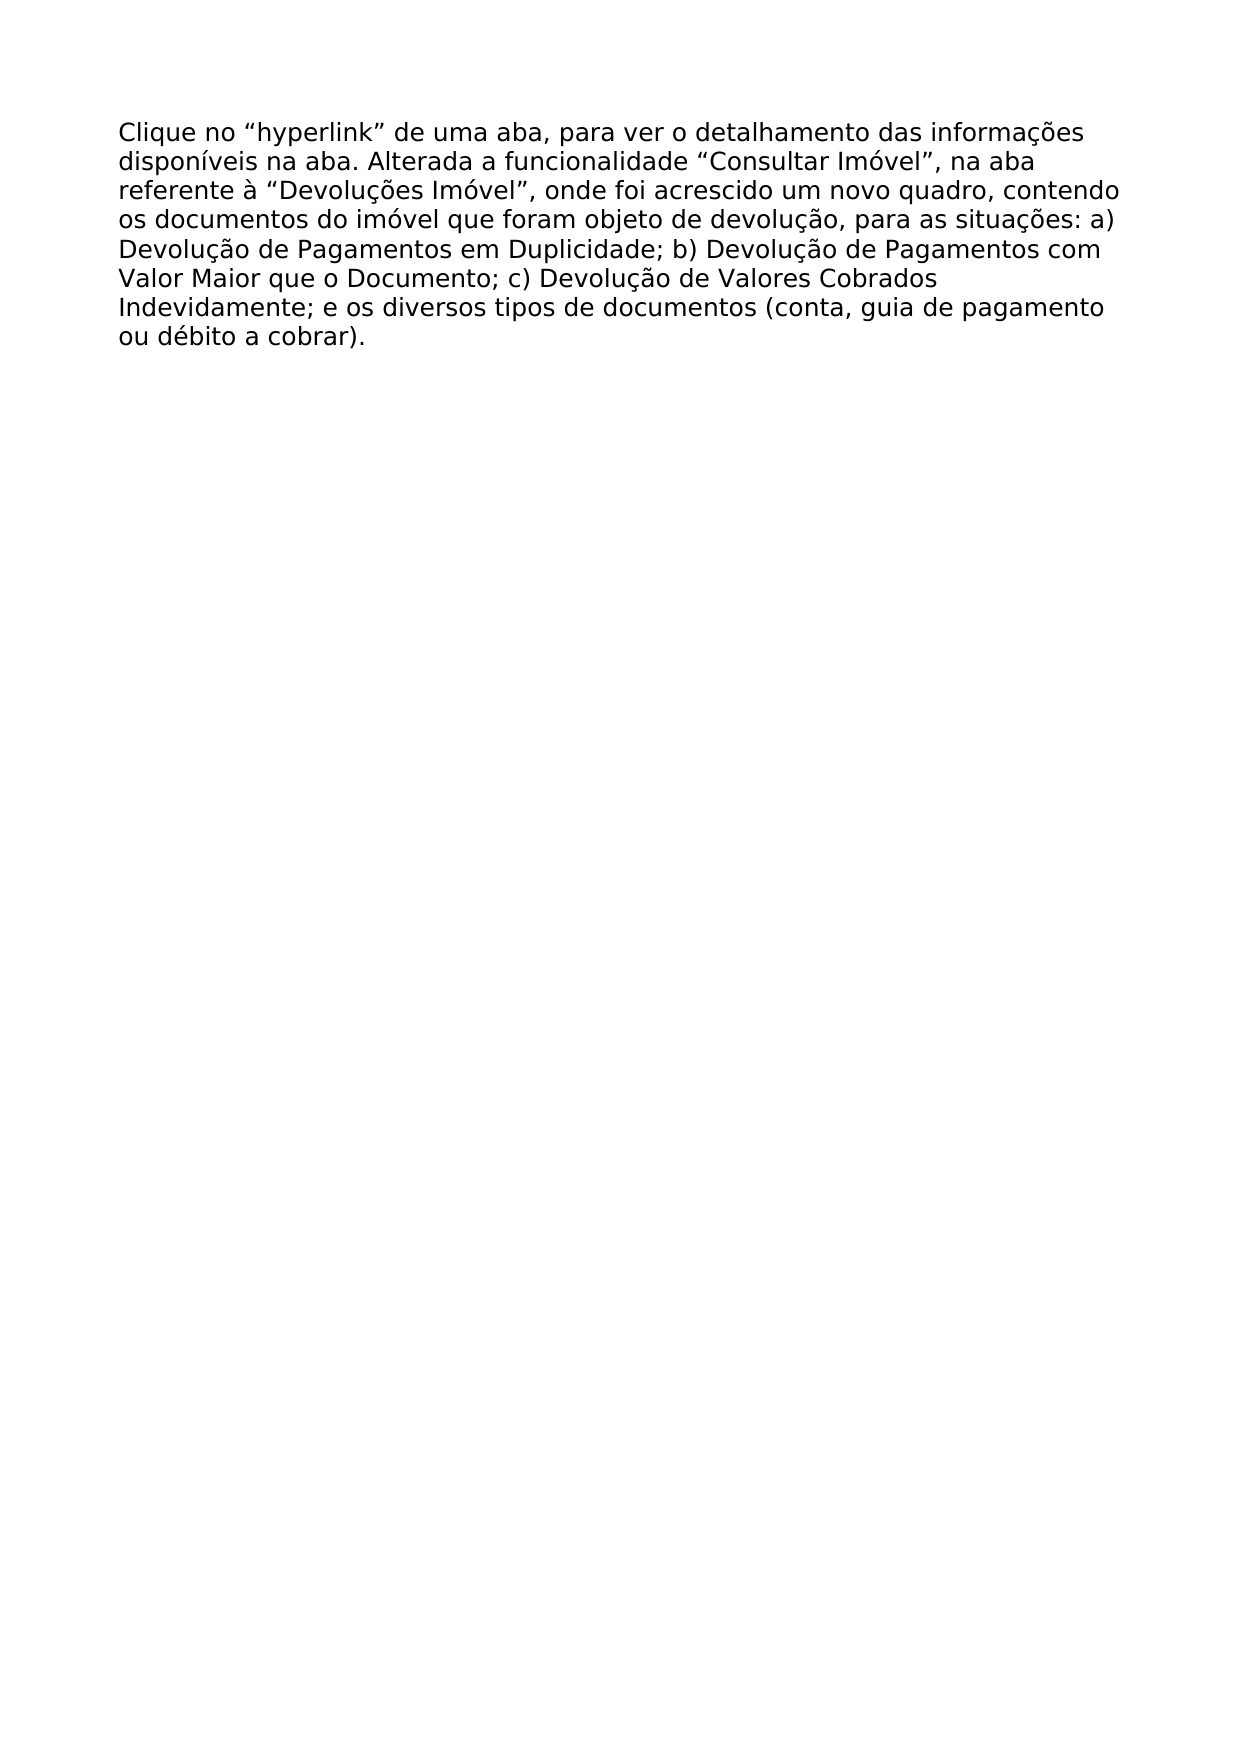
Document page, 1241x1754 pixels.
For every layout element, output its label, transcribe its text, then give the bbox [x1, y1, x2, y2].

text Clique no “hyperlink” de uma aba, para ver o detalhamento das informações disponíveis na aba. Alterada a funcionalidade “Consultar Imóvel”, na aba referente à “Devoluções Imóvel”, onde foi acrescido um novo quadro, contendo os documentos do imóvel que foram objeto de devolução, para as situações: a) Devolução de Pagamentos em Duplicidade; b) Devolução de Pagamentos com Valor Maior que o Documento; c) Devolução de Valores Cobrados Indevidamente; e os diversos tipos de documentos (conta, guia de pagamento ou débito a cobrar). [118, 118, 1122, 351]
